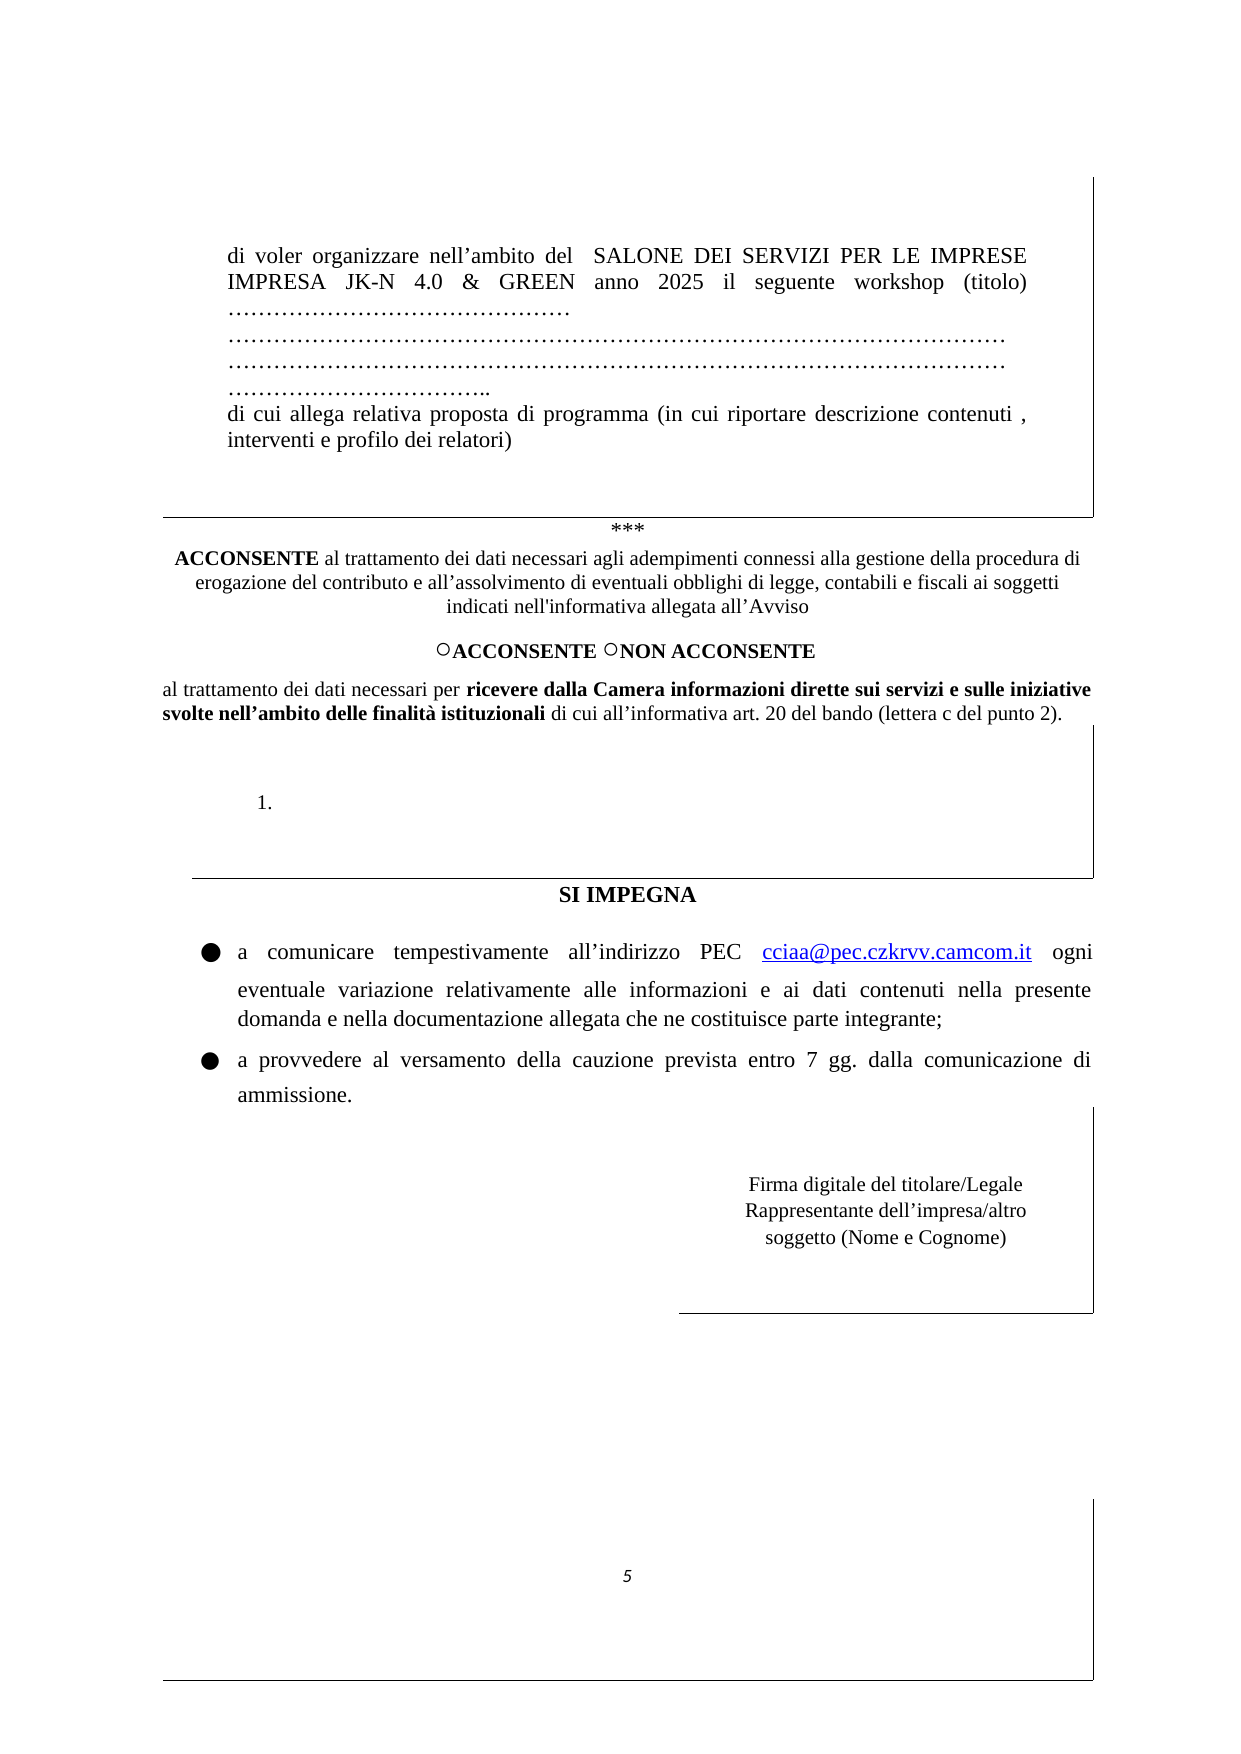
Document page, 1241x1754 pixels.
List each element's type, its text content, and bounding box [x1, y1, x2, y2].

text SI IMPEGNA [162, 881, 1093, 907]
list a comunicare tempestivamente all’indirizzo PEC cciaa@pec.czkrvv.camcom.it ogni eventuale variazione relativamente alle informazioni e ai dati contenuti nella presente domanda e nella documentazione allegata che ne costituisce parte integrante; [200, 922, 1093, 1031]
text al trattamento dei dati necessari per ricevere dalla Camera informazioni dirette sui servizi e sulle iniziative svolte nell’ambito delle finalità istituzionali di cui all’informativa art. 20 del bando (lettera c del punto 2). [162, 677, 1093, 725]
text di cui allega relativa proposta di programma (in cui riportare descrizione contenuti , interventi e profilo dei relatori) [162, 400, 1093, 517]
text Firma digitale del titolare/Legale Rappresentante dell’impresa/altro soggetto (Nome e Cognome) [679, 1107, 1093, 1313]
list a provvedere al versamento della cauzione prevista entro 7 gg. dalla comunicazione di ammissione. [200, 1034, 1093, 1107]
text *** [162, 517, 1093, 543]
text ACCONSENTE al trattamento dei dati necessari agli adempimenti connessi alla gestione della procedura di erogazione del contributo e all’assolvimento di eventuali obblighi di legge, contabili e fiscali ai soggetti indicati nell'informativa allegata all’Avviso [162, 546, 1093, 618]
text ○ACCONSENTE ○NON ACCONSENTE [162, 631, 1093, 664]
text di voler organizzare nell’ambito del SALONE DEI SERVIZI PER LE IMPRESE IMPRESA JK-N 4.0 & GREEN anno 2025 il seguente workshop (titolo) ……………………………………… ………………………………………………………………………………………………………………………………………………………………………………………………………………….. [162, 177, 1093, 400]
